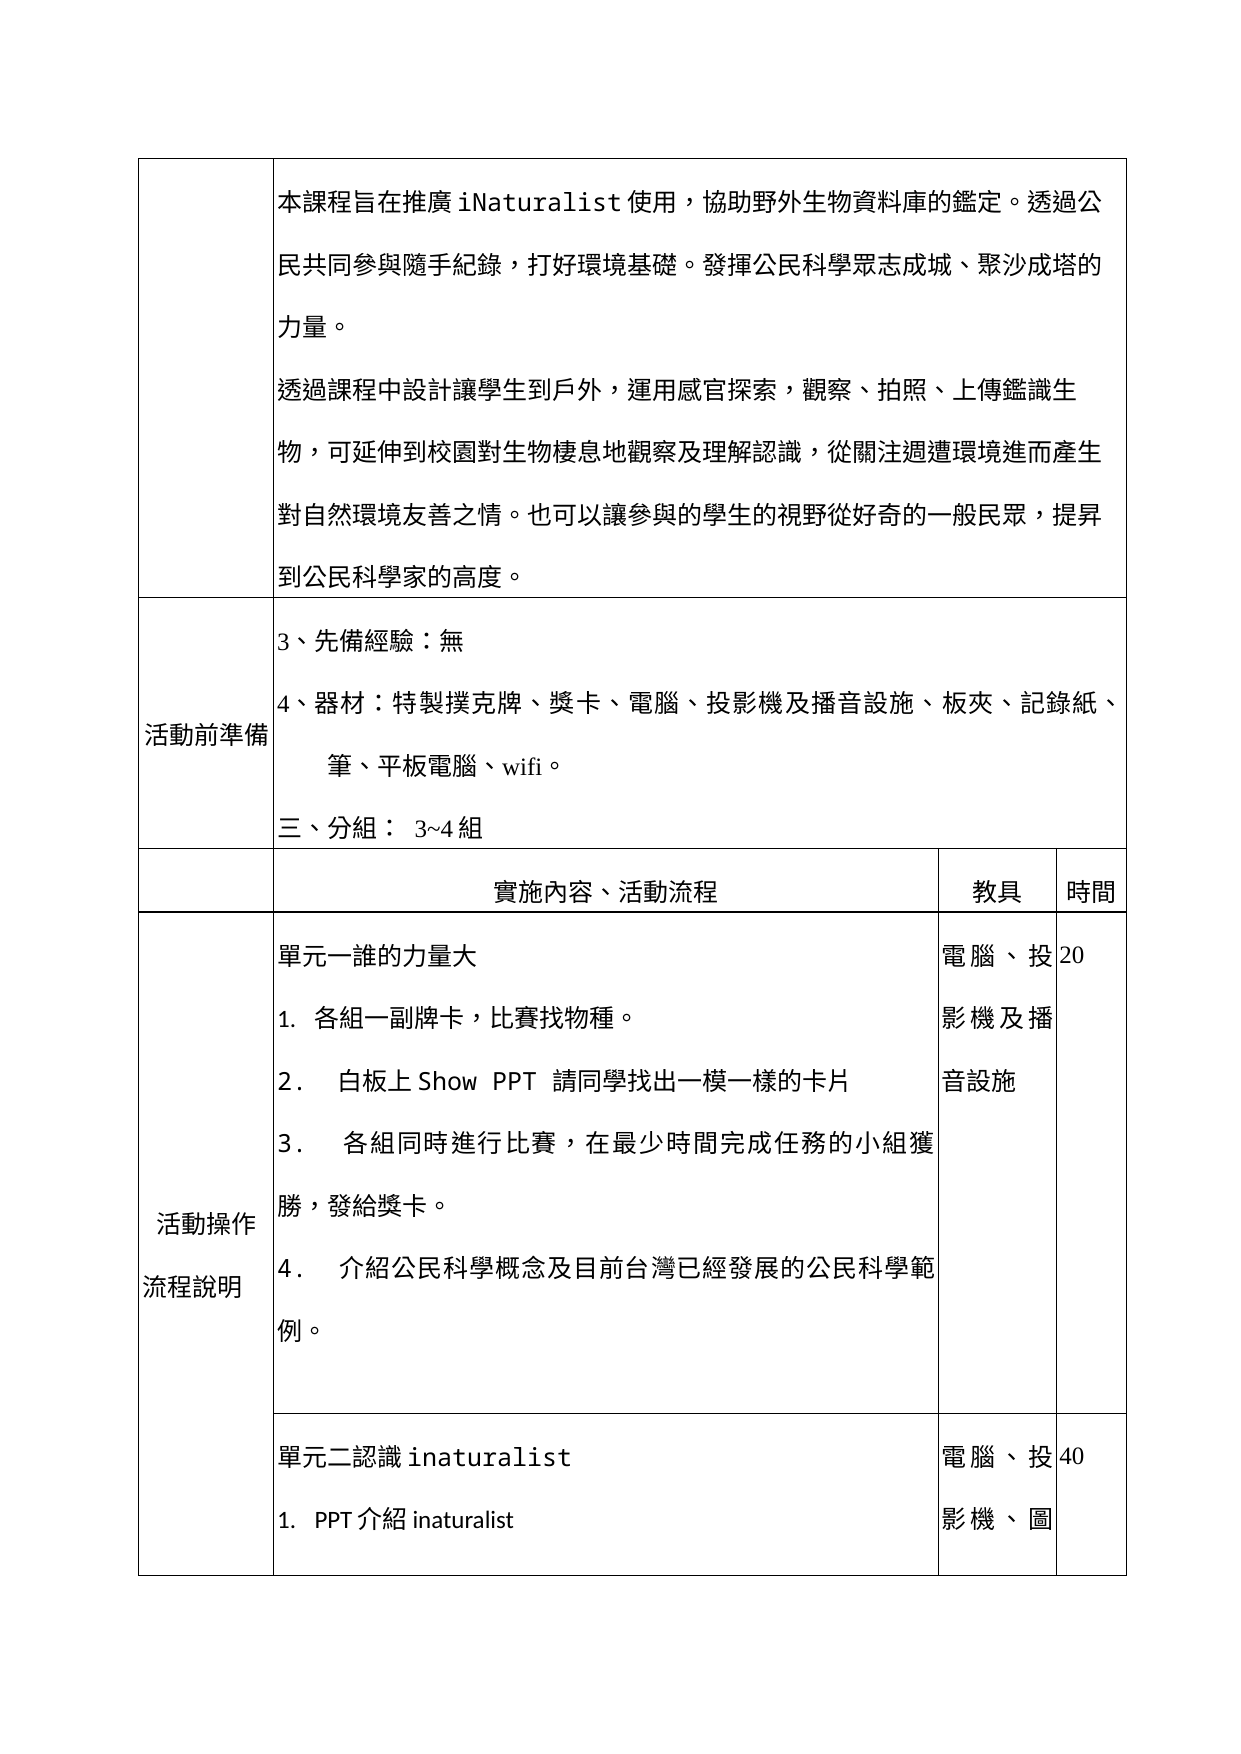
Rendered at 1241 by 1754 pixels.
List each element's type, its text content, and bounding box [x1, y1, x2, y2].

table_cell 電腦、投影機及播音設施 [939, 913, 1056, 1412]
table_cell 單元二認識inaturalist PPT介紹inaturalist 教你如何使用inaturalist 介紹不同觀察物的拍照重點 拍照練習 上傳資料如何分類及分組討論 [274, 1414, 938, 1575]
table_cell 電腦、投影機、圖 [939, 1414, 1056, 1575]
table_cell [139, 849, 273, 911]
table_cell 活動前準備 [139, 598, 273, 848]
table_cell 本課程旨在推廣iNaturalist使用，協助野外生物資料庫的鑑定。透過公民共同參與隨手紀錄，打好環境基礎。發揮公民科學眾志成城、聚沙成塔的力量。 透過課程中設計讓學生到戶外，運用感官探索，觀察、拍照、上傳鑑識生物，可延伸到校園對生物棲息地觀察及理解認識，從關注週遭環境進而產生對自然環境友善之情。也可以讓參與的學生的視野從好奇的一般民眾，提昇到公民科學家的高度。 [274, 159, 1126, 597]
table_cell [139, 159, 273, 597]
table_cell 單元一誰的力量大 各組一副牌卡，比賽找物種。 2. 白板上Show PPT 請同學找出一模一樣的卡片 3. 各組同時進行比賽，在最少時間完成任務的小組獲勝，發給獎卡。 4. 介紹公民科學概念及目前台灣已經發展的公民科學範例。 [274, 913, 938, 1412]
table_cell 教具 [939, 849, 1056, 911]
table_cell 時間 [1057, 849, 1126, 911]
table_cell 20 [1057, 913, 1126, 1412]
table_cell 實施內容、活動流程 [274, 849, 938, 911]
table_cell 先備經驗：無 器材：特製撲克牌、獎卡、電腦、投影機及播音設施、板夾、記錄紙、筆、平板電腦、wifi。 三、分組： 3~4組 [274, 598, 1126, 848]
table_cell 40 [1057, 1414, 1126, 1575]
table_cell 活動操作 流程說明 [139, 913, 273, 1575]
